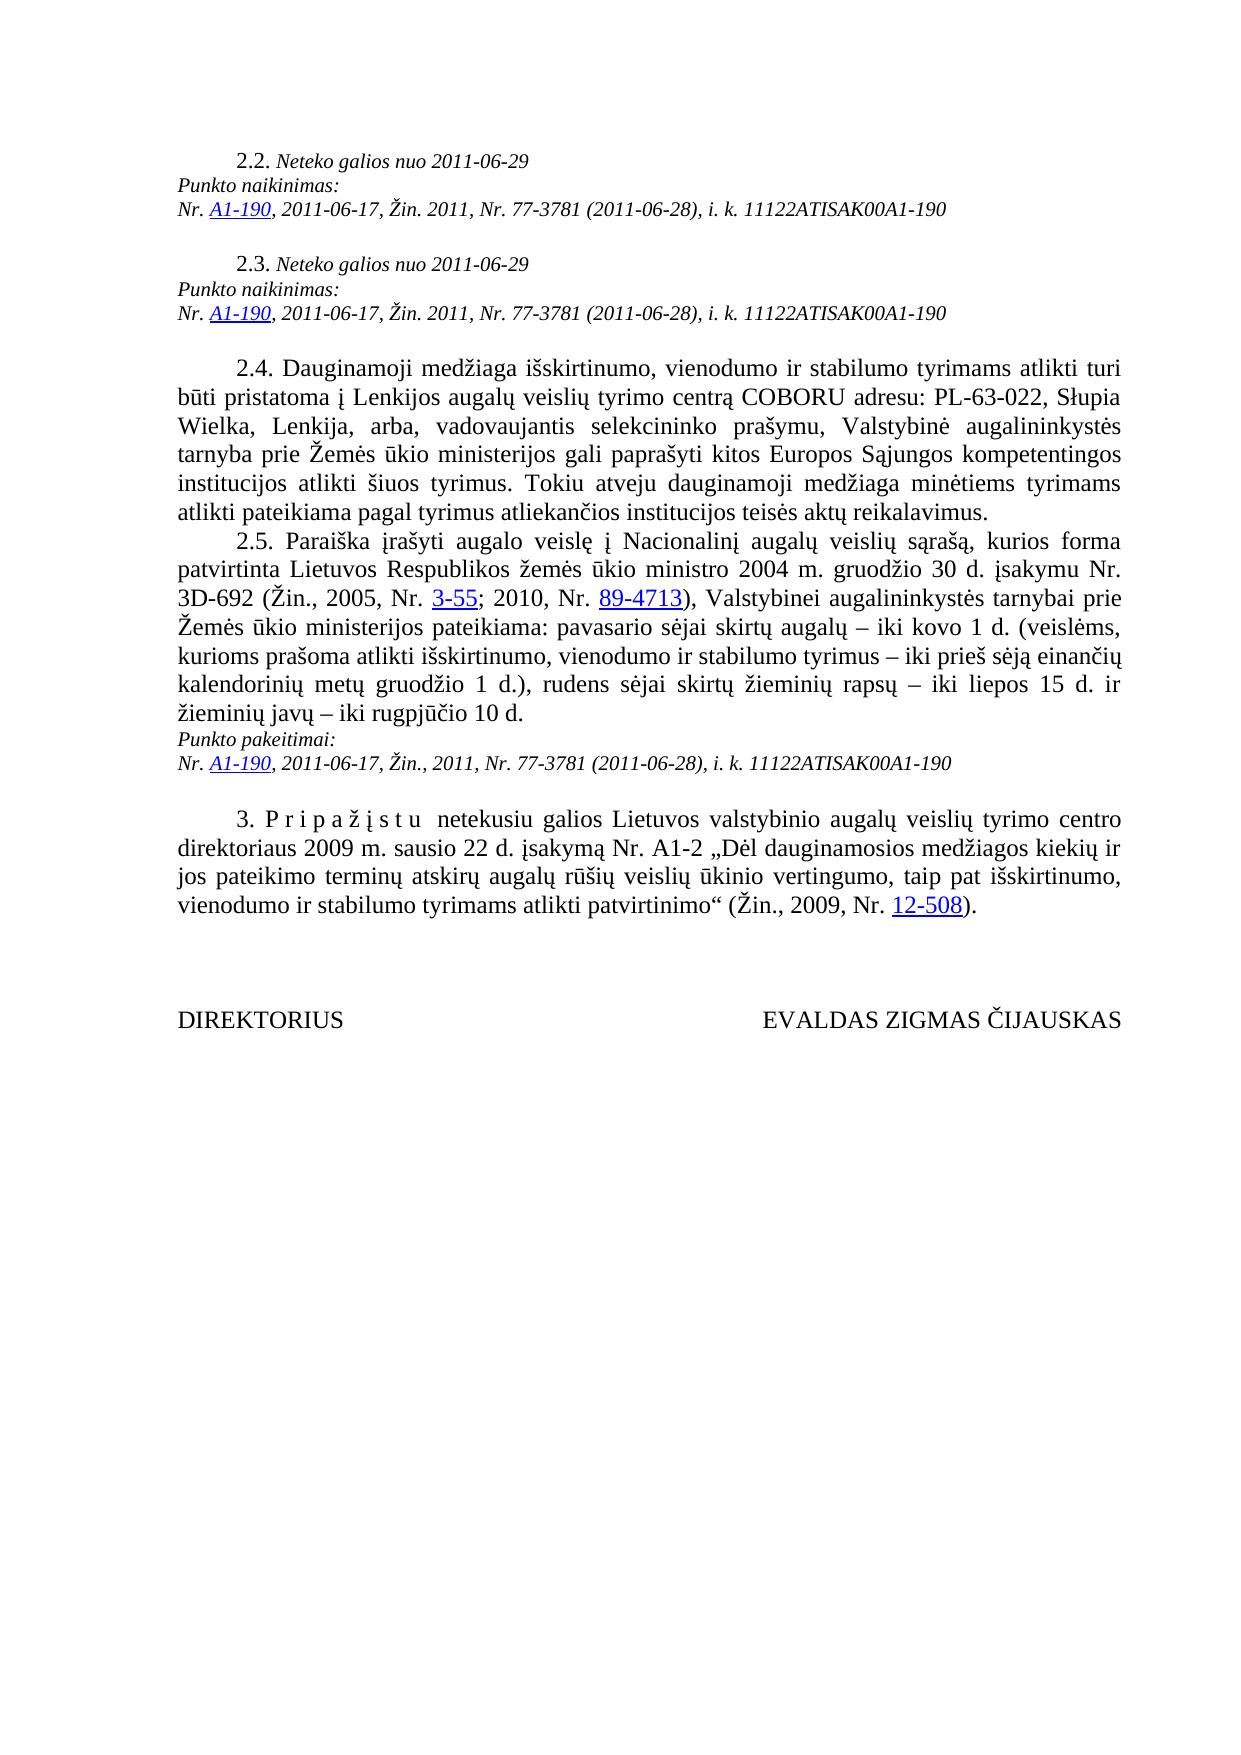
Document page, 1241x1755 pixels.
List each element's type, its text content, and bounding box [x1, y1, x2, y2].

text 2.5. Paraiška įrašyti augalo veislę į Nacionalinį augalų veislių sąrašą, kurios forma patvirtinta Lietuvos Respublikos žemės ūkio ministro 2004 m. gruodžio 30 d. įsakymu Nr. 3D-692 (Žin., 2005, Nr. 3-55; 2010, Nr. 89-4713), Valstybinei augalininkystės tarnybai prie Žemės ūkio ministerijos pateikiama: pavasario sėjai skirtų augalų – iki kovo 1 d. (veislėms, kurioms prašoma atlikti išskirtinumo, vienodumo ir stabilumo tyrimus – iki prieš sėją einančių kalendorinių metų gruodžio 1 d.), rudens sėjai skirtų žieminių rapsų – iki liepos 15 d. ir žieminių javų – iki rugpjūčio 10 d. [177, 526, 1122, 727]
text Punkto pakeitimai: [177, 727, 1122, 751]
text 2.2. Neteko galios nuo 2011-06-29 [177, 147, 1122, 173]
text Nr. A1-190, 2011-06-17, Žin., 2011, Nr. 77-3781 (2011-06-28), i. k. 11122ATISAK00A1-190 [177, 751, 1122, 775]
text Punkto naikinimas: [177, 276, 1122, 301]
text Nr. A1-190, 2011-06-17, Žin. 2011, Nr. 77-3781 (2011-06-28), i. k. 11122ATISAK00A1-190 [177, 301, 1122, 324]
text Direktorius Evaldas Zigmas Čijauskas [177, 1005, 1122, 1034]
text 2.4. Dauginamoji medžiaga išskirtinumo, vienodumo ir stabilumo tyrimams atlikti turi būti pristatoma į Lenkijos augalų veislių tyrimo centrą COBORU adresu: PL-63-022, Słupia Wielka, Lenkija, arba, vadovaujantis selekcininko prašymu, Valstybinė augalininkystės tarnyba prie Žemės ūkio ministerijos gali paprašyti kitos Europos Sąjungos kompetentingos institucijos atlikti šiuos tyrimus. Tokiu atveju dauginamoji medžiaga minėtiems tyrimams atlikti pateikiama pagal tyrimus atliekančios institucijos teisės aktų reikalavimus. [177, 353, 1122, 526]
text Punkto naikinimas: [177, 173, 1122, 197]
text 3. Pripažįstu netekusiu galios Lietuvos valstybinio augalų veislių tyrimo centro direktoriaus 2009 m. sausio 22 d. įsakymą Nr. A1-2 „Dėl dauginamosios medžiagos kiekių ir jos pateikimo terminų atskirų augalų rūšių veislių ūkinio vertingumo, taip pat išskirtinumo, vienodumo ir stabilumo tyrimams atlikti patvirtinimo“ (Žin., 2009, Nr. 12-508). [177, 804, 1122, 919]
text 2.3. Neteko galios nuo 2011-06-29 [177, 250, 1122, 276]
text Nr. A1-190, 2011-06-17, Žin. 2011, Nr. 77-3781 (2011-06-28), i. k. 11122ATISAK00A1-190 [177, 197, 1122, 221]
